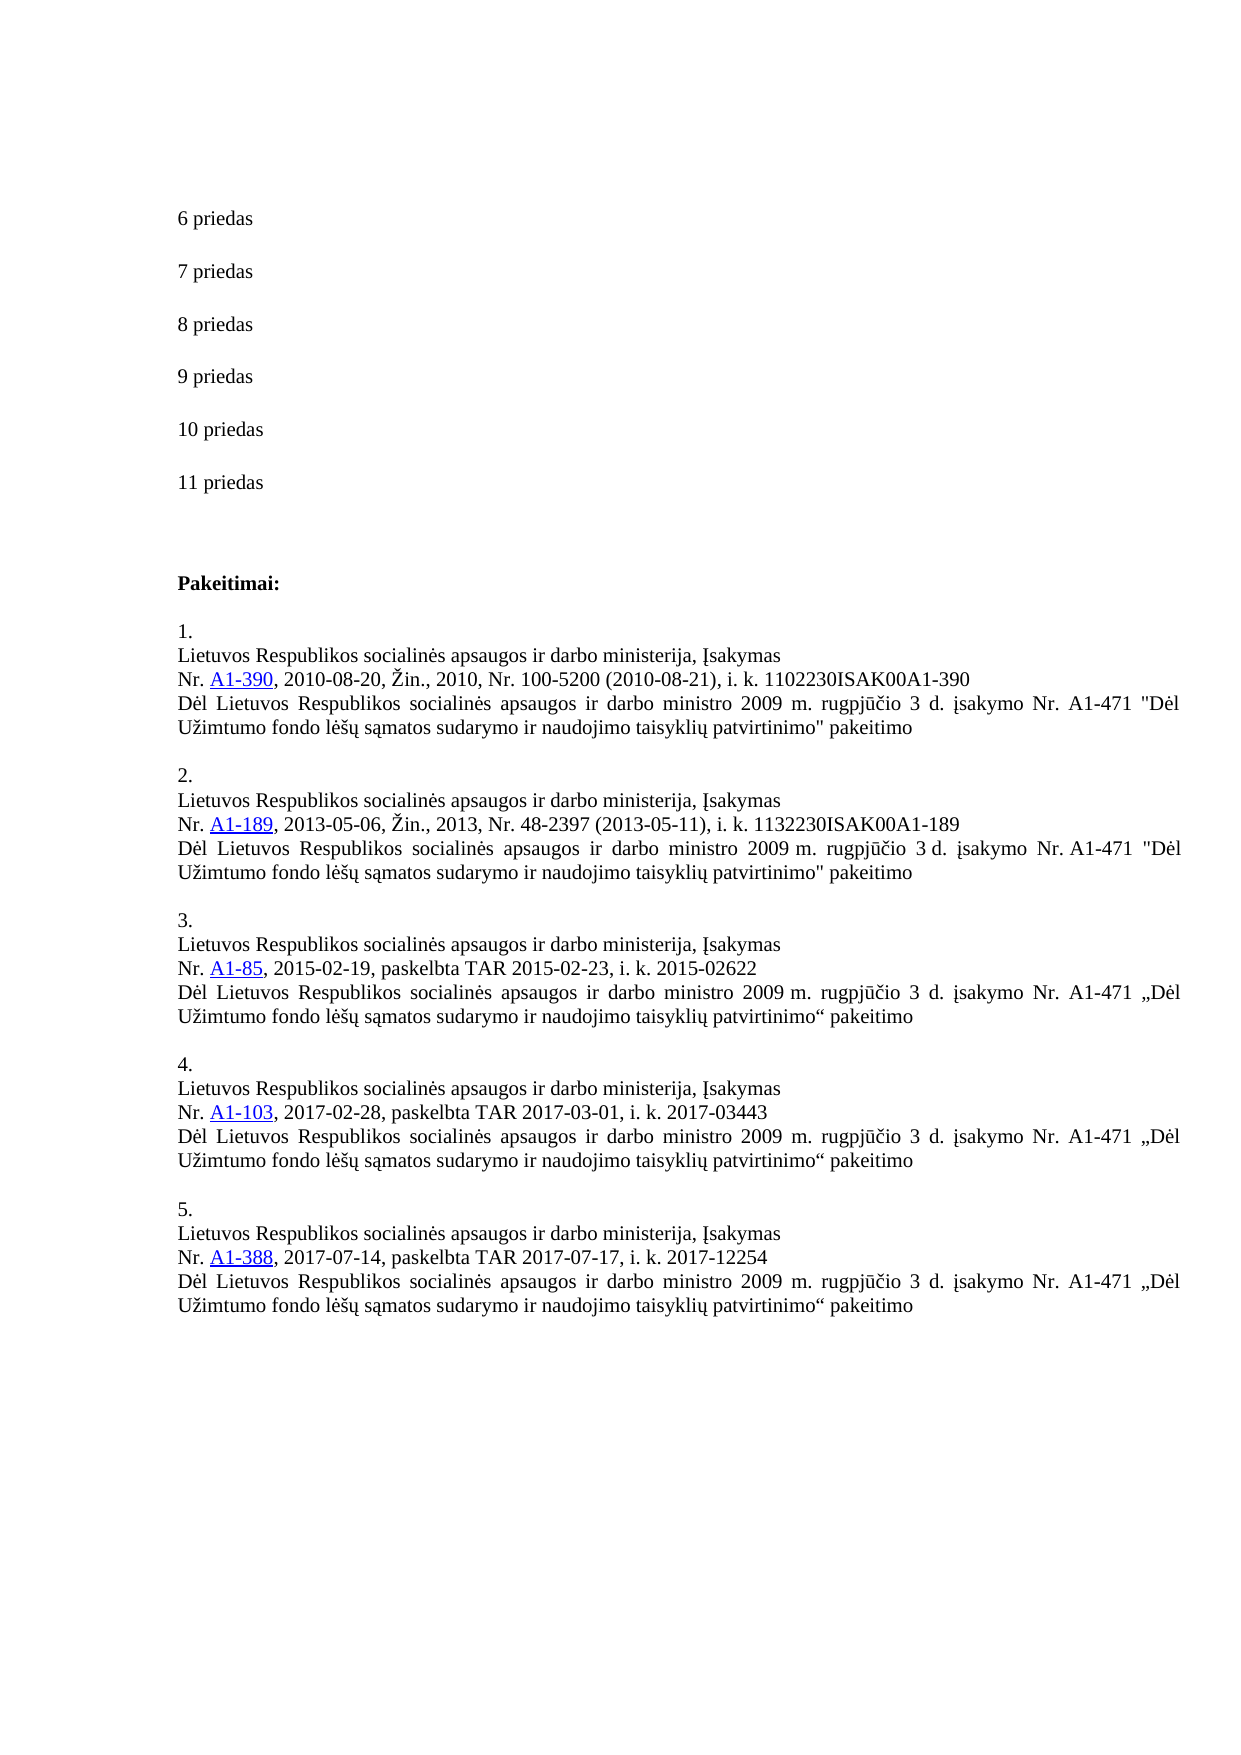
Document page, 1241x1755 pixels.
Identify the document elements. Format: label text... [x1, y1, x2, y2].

text 11 priedas [177, 470, 1181, 494]
text Nr. A1-85, 2015-02-19, paskelbta TAR 2015-02-23, i. k. 2015-02622 [177, 956, 1181, 980]
text 3. [177, 908, 1181, 932]
text Nr. A1-390, 2010-08-20, Žin., 2010, Nr. 100-5200 (2010-08-21), i. k. 1102230ISAK00A1-390 [177, 667, 1181, 691]
text 5. [177, 1197, 1181, 1221]
text 9 priedas [177, 364, 1181, 388]
text 6 priedas [177, 206, 1181, 230]
text Lietuvos Respublikos socialinės apsaugos ir darbo ministerija, Įsakymas [177, 1221, 1181, 1245]
text Nr. A1-388, 2017-07-14, paskelbta TAR 2017-07-17, i. k. 2017-12254 [177, 1245, 1181, 1269]
text 8 priedas [177, 312, 1181, 336]
text Dėl Lietuvos Respublikos socialinės apsaugos ir darbo ministro 2009 m. rugpjūčio 3 d. įsakymo Nr. A1-471 „Dėl Užimtumo fondo lėšų sąmatos sudarymo ir naudojimo taisyklių patvirtinimo“ pakeitimo [177, 980, 1181, 1028]
text Pakeitimai: [177, 571, 1181, 595]
text Lietuvos Respublikos socialinės apsaugos ir darbo ministerija, Įsakymas [177, 643, 1181, 667]
text Lietuvos Respublikos socialinės apsaugos ir darbo ministerija, Įsakymas [177, 787, 1181, 812]
text Lietuvos Respublikos socialinės apsaugos ir darbo ministerija, Įsakymas [177, 932, 1181, 956]
text Nr. A1-189, 2013-05-06, Žin., 2013, Nr. 48-2397 (2013-05-11), i. k. 1132230ISAK00A1-189 [177, 812, 1181, 836]
text Dėl Lietuvos Respublikos socialinės apsaugos ir darbo ministro 2009 m. rugpjūčio 3 d. įsakymo Nr. A1-471 „Dėl Užimtumo fondo lėšų sąmatos sudarymo ir naudojimo taisyklių patvirtinimo“ pakeitimo [177, 1124, 1181, 1172]
text Lietuvos Respublikos socialinės apsaugos ir darbo ministerija, Įsakymas [177, 1076, 1181, 1100]
text 2. [177, 763, 1181, 787]
text Dėl Lietuvos Respublikos socialinės apsaugos ir darbo ministro 2009 m. rugpjūčio 3 d. įsakymo Nr. A1-471 „Dėl Užimtumo fondo lėšų sąmatos sudarymo ir naudojimo taisyklių patvirtinimo“ pakeitimo [177, 1269, 1181, 1317]
text 1. [177, 619, 1181, 643]
text Dėl Lietuvos Respublikos socialinės apsaugos ir darbo ministro 2009 m. rugpjūčio 3 d. įsakymo Nr. A1-471 "Dėl Užimtumo fondo lėšų sąmatos sudarymo ir naudojimo taisyklių patvirtinimo" pakeitimo [177, 691, 1181, 739]
text 7 priedas [177, 259, 1181, 283]
text 10 priedas [177, 417, 1181, 441]
text 4. [177, 1052, 1181, 1076]
text Nr. A1-103, 2017-02-28, paskelbta TAR 2017-03-01, i. k. 2017-03443 [177, 1100, 1181, 1124]
text Dėl Lietuvos Respublikos socialinės apsaugos ir darbo ministro 2009 m. rugpjūčio 3 d. įsakymo Nr. A1-471 "Dėl Užimtumo fondo lėšų sąmatos sudarymo ir naudojimo taisyklių patvirtinimo" pakeitimo [177, 836, 1181, 884]
